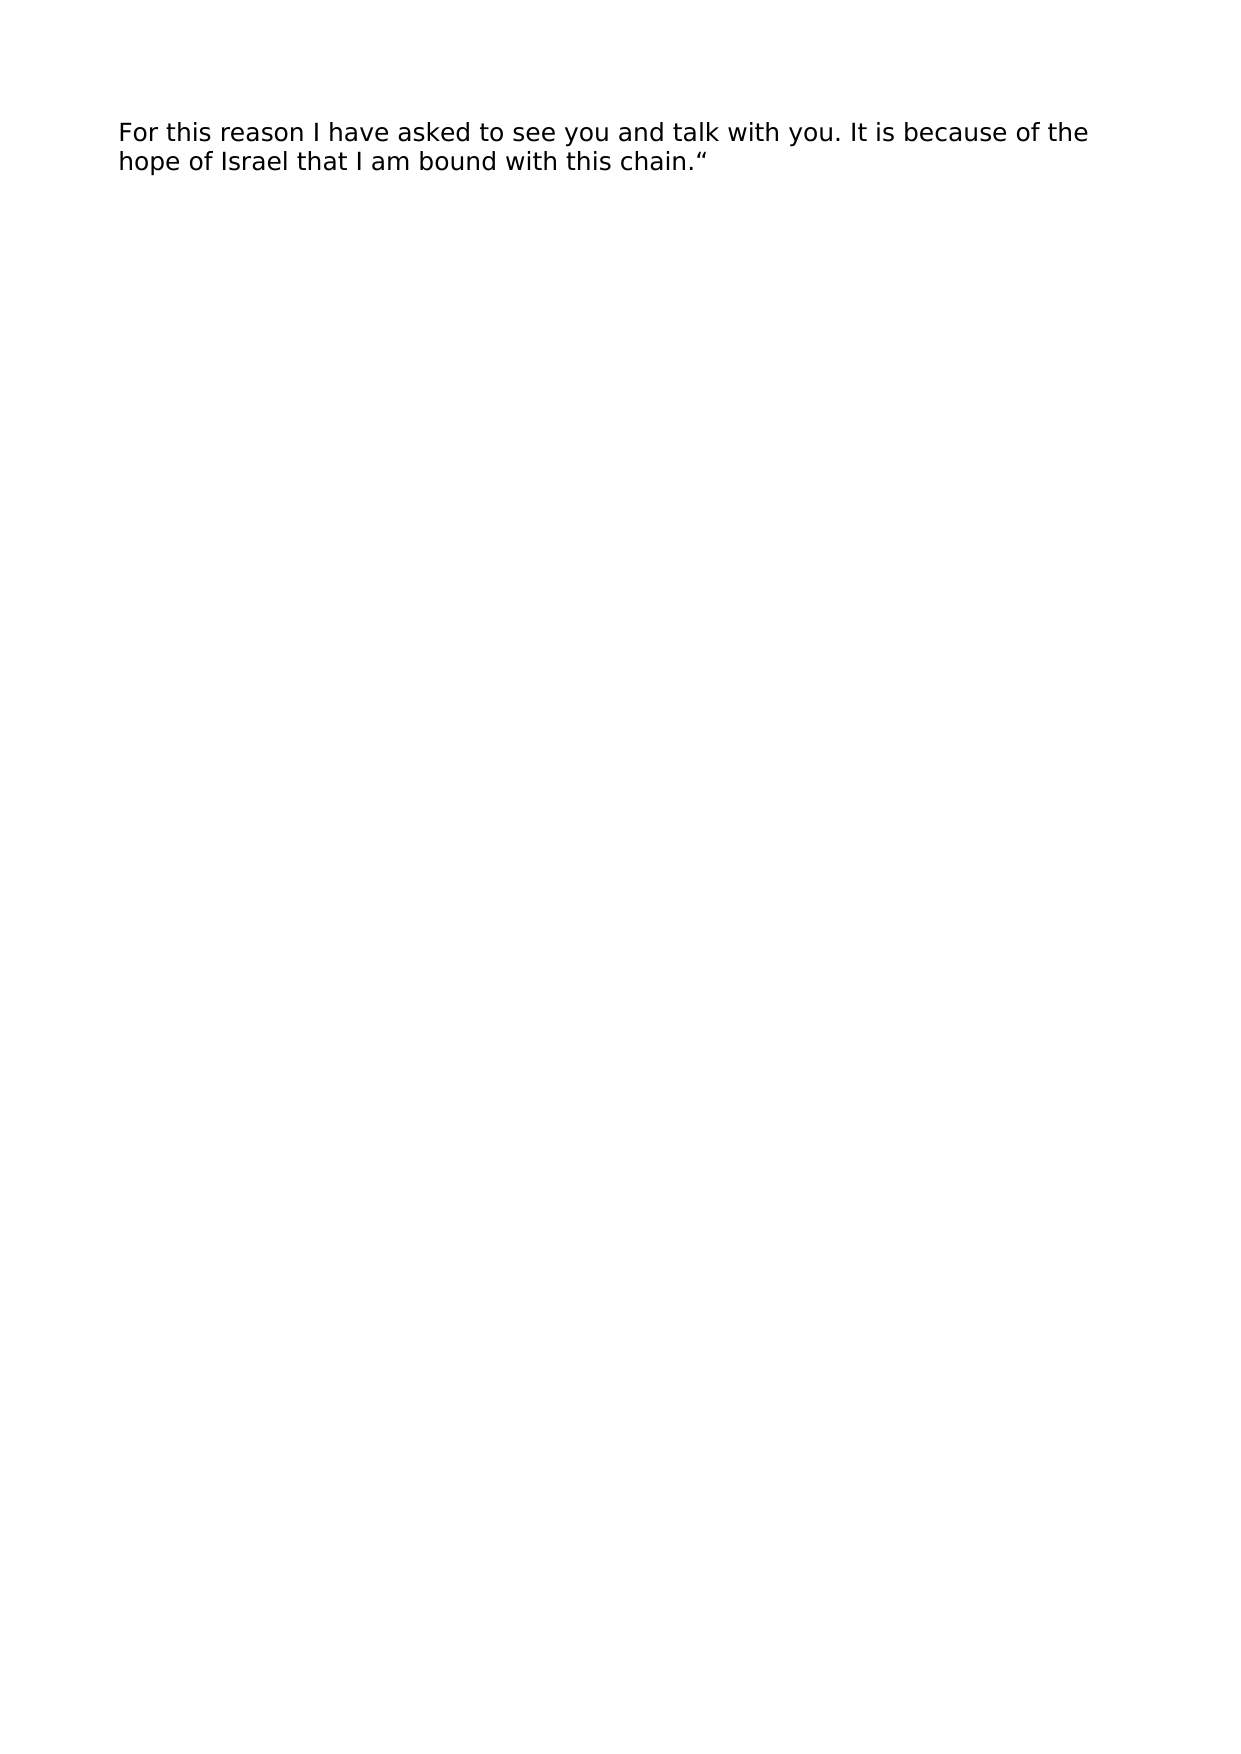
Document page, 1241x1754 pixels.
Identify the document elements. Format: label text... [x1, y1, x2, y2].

text For this reason I have asked to see you and talk with you. It is because of the hope of Israel that I am bound with this chain.“ [118, 118, 1122, 176]
